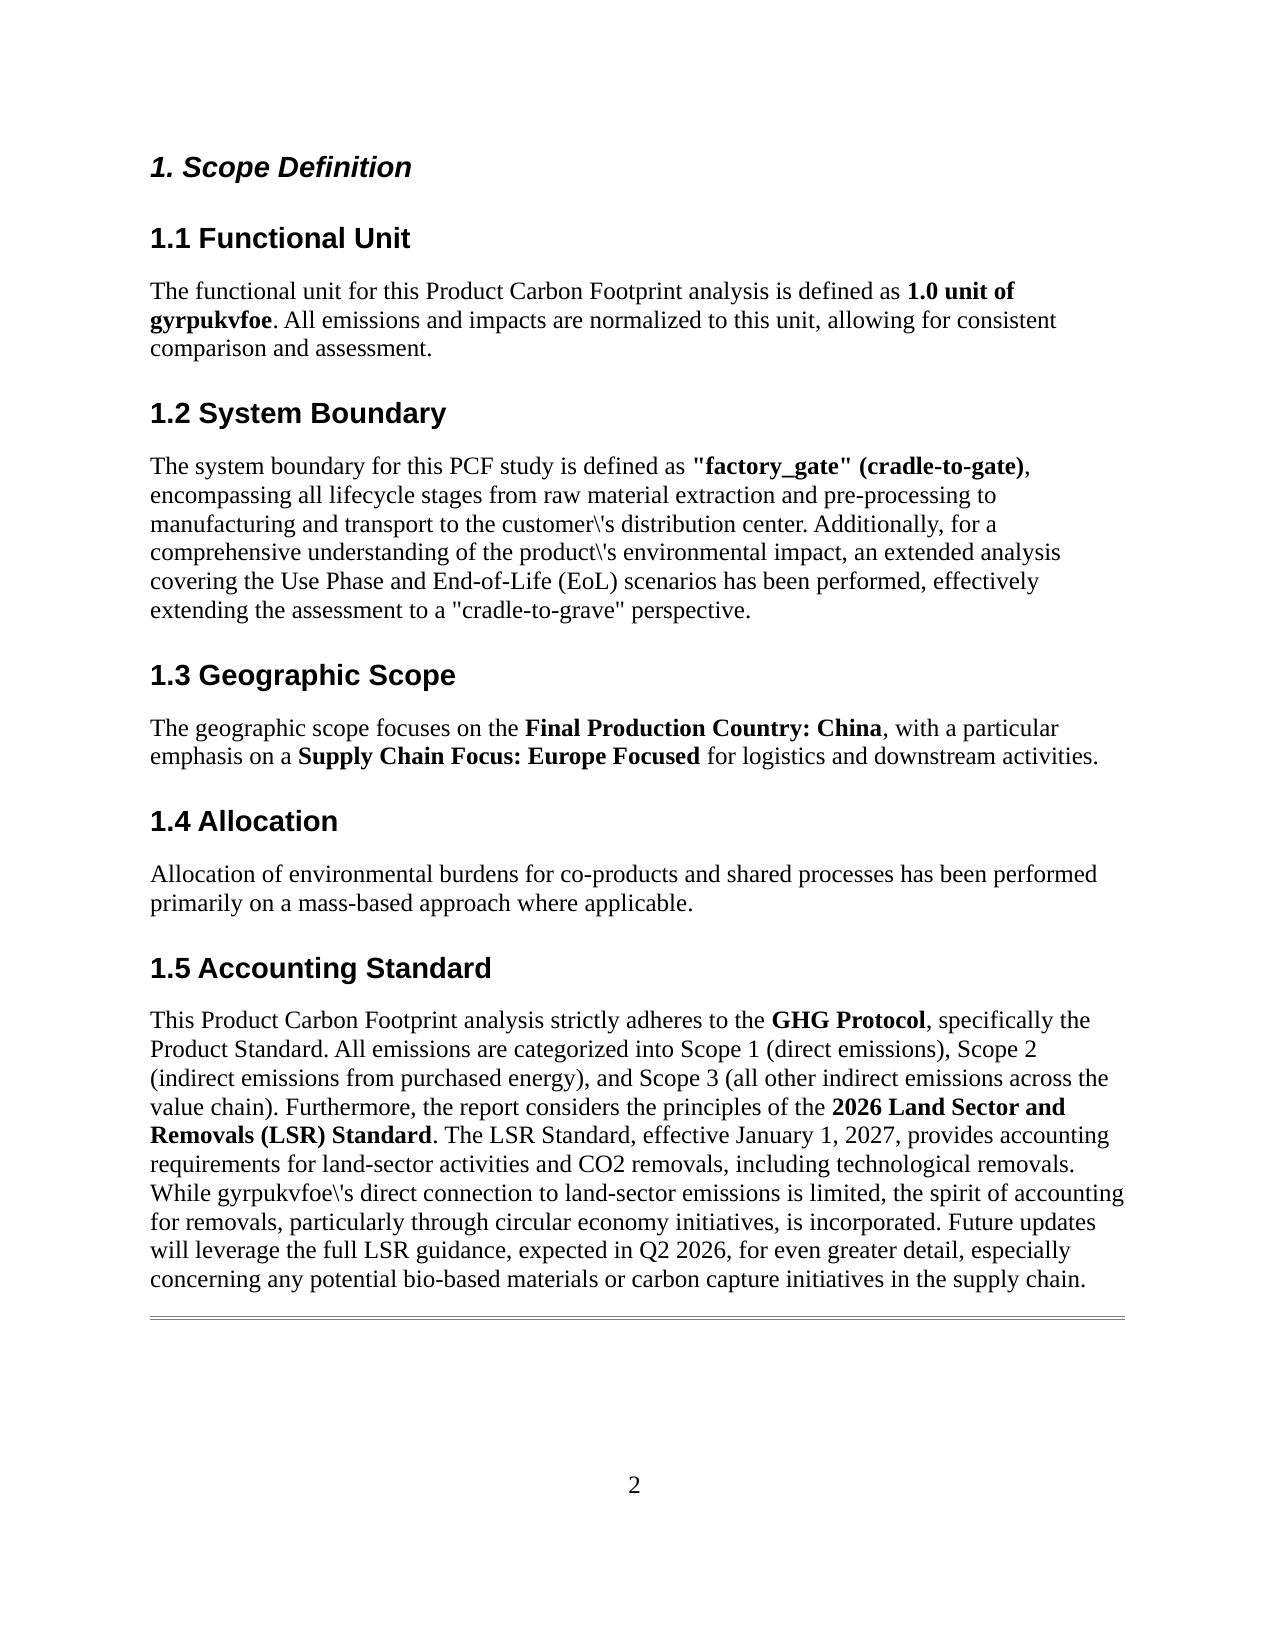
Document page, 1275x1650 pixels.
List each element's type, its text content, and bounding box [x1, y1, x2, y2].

text Allocation of environmental burdens for co-products and shared processes has been performed primarily on a mass-based approach where applicable. [150, 859, 1125, 917]
text The functional unit for this Product Carbon Footprint analysis is defined as 1.0 unit of gyrpukvfoe. All emissions and impacts are normalized to this unit, allowing for consistent comparison and assessment. [150, 276, 1125, 362]
subtitle 1. Scope Definition [150, 150, 1125, 183]
subtitle 1.4 Allocation [150, 804, 1125, 838]
text The geographic scope focuses on the Final Production Country: China, with a particular emphasis on a Supply Chain Focus: Europe Focused for logistics and downstream activities. [150, 713, 1125, 770]
subtitle 1.2 System Boundary [150, 396, 1125, 430]
text The system boundary for this PCF study is defined as "factory_gate" (cradle-to-gate), encompassing all lifecycle stages from raw material extraction and pre-processing to manufacturing and transport to the customer\'s distribution center. Additionally, for a comprehensive understanding of the product\'s environmental impact, an extended analysis covering the Use Phase and End-of-Life (EoL) scenarios has been performed, effectively extending the assessment to a "cradle-to-grave" perspective. [150, 451, 1125, 624]
text This Product Carbon Footprint analysis strictly adheres to the GHG Protocol, specifically the Product Standard. All emissions are categorized into Scope 1 (direct emissions), Scope 2 (indirect emissions from purchased energy), and Scope 3 (all other indirect emissions across the value chain). Furthermore, the report considers the principles of the 2026 Land Sector and Removals (LSR) Standard. The LSR Standard, effective January 1, 2027, provides accounting requirements for land-sector activities and CO2 removals, including technological removals. While gyrpukvfoe\'s direct connection to land-sector emissions is limited, the spirit of accounting for removals, particularly through circular economy initiatives, is incorporated. Future updates will leverage the full LSR guidance, expected in Q2 2026, for even greater detail, especially concerning any potential bio-based materials or carbon capture initiatives in the supply chain. [150, 1006, 1125, 1293]
subtitle 1.5 Accounting Standard [150, 951, 1125, 984]
subtitle 1.3 Geographic Scope [150, 658, 1125, 691]
subtitle 1.1 Functional Unit [150, 221, 1125, 254]
